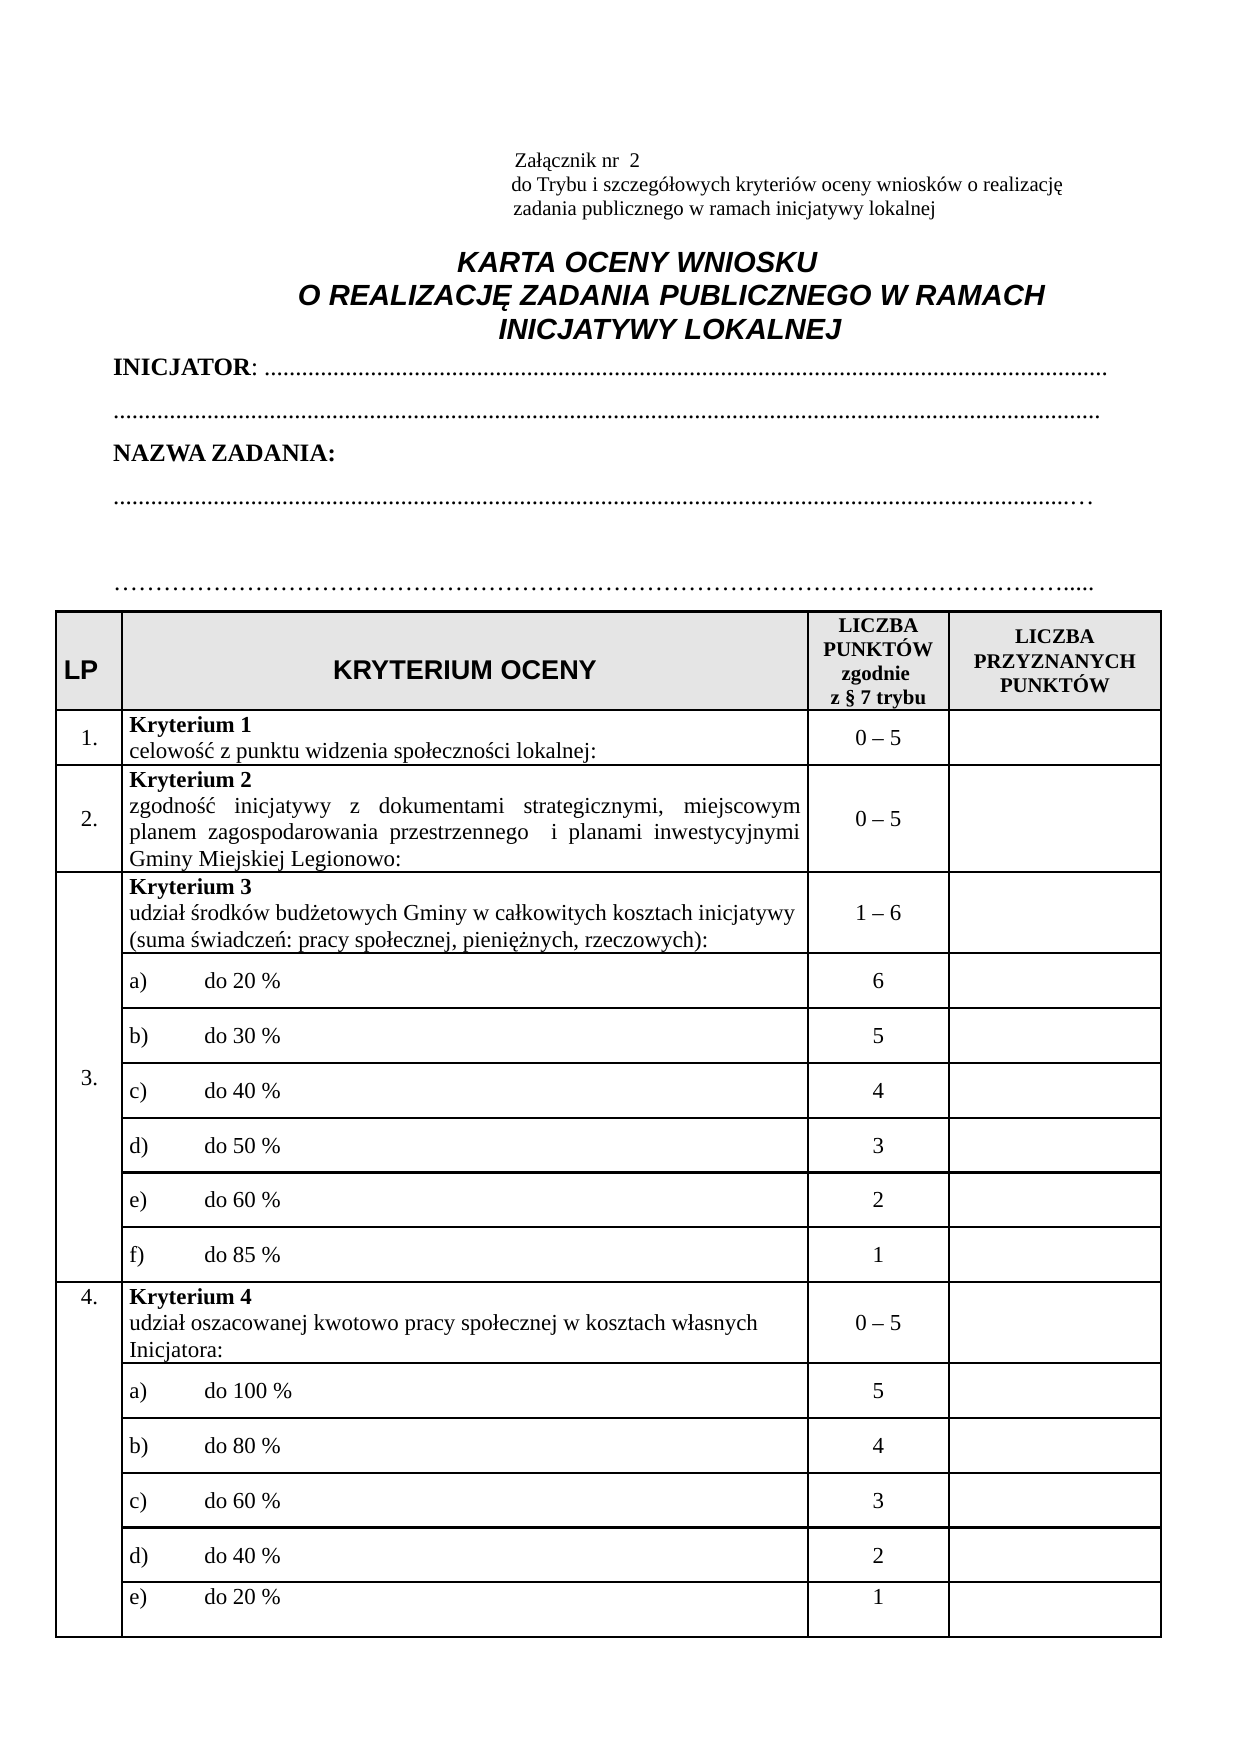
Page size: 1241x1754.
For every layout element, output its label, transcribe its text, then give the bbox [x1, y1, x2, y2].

text NAZWA ZADANIA: .........................................................................................................................................................… [113, 438, 1110, 510]
table_cell [950, 711, 1160, 763]
table_cell 4 [809, 1064, 948, 1117]
text Załącznik nr 2 [514, 148, 1228, 172]
table_cell 4. [57, 1283, 121, 1636]
table_cell 2 [809, 1529, 948, 1581]
table_cell 0 – 5 [809, 766, 948, 871]
table_cell do 40 % [123, 1064, 807, 1117]
table_cell Kryterium 2 zgodność inicjatywy z dokumentami strategicznymi, miejscowym planem zagospodarowania przestrzennego i planami inwestycyjnymi Gminy Miejskiej Legionowo: [123, 766, 807, 871]
table_cell [950, 1474, 1160, 1526]
table_cell do 100 % [123, 1364, 807, 1417]
table_cell 0 – 5 [809, 1283, 948, 1362]
table_cell do 20 % [123, 1583, 807, 1636]
table_cell [950, 873, 1160, 952]
table_cell [950, 1419, 1160, 1472]
table_cell 3 [809, 1119, 948, 1171]
table_cell Kryterium 3 udział środków budżetowych Gminy w całkowitych kosztach inicjatywy (suma świadczeń: pracy społecznej, pieniężnych, rzeczowych): [123, 873, 807, 952]
table_cell do 30 % [123, 1009, 807, 1062]
table_cell do 20 % [123, 954, 807, 1007]
table_cell [950, 1174, 1160, 1226]
table_cell 1 – 6 [809, 873, 948, 952]
table_cell 5 [809, 1009, 948, 1062]
table_cell [950, 1119, 1160, 1171]
table_header LICZBA PRZYZNANYCH PUNKTÓW [950, 613, 1160, 709]
table_cell do 60 % [123, 1174, 807, 1226]
table_cell [950, 1064, 1160, 1117]
table_cell 0 – 5 [809, 711, 948, 763]
table_cell Kryterium 1 celowość z punktu widzenia społeczności lokalnej: [123, 711, 807, 763]
table_header KRYTERIUM OCENY [123, 613, 807, 709]
table_cell 1. [57, 711, 121, 763]
table_cell 3 [809, 1474, 948, 1526]
table_cell do 50 % [123, 1119, 807, 1171]
table_cell [950, 1529, 1160, 1581]
table_cell [950, 1283, 1160, 1362]
table_cell do 80 % [123, 1419, 807, 1472]
table_header LP [57, 613, 121, 709]
table_cell 5 [809, 1364, 948, 1417]
table_cell Kryterium 4 udział oszacowanej kwotowo pracy społecznej w kosztach własnych Inicjatora: [123, 1283, 807, 1362]
table_cell do 60 % [123, 1474, 807, 1526]
table_cell 1 [809, 1583, 948, 1636]
table_cell [950, 766, 1160, 871]
table_cell [950, 954, 1160, 1007]
table_cell [950, 1228, 1160, 1281]
table_cell 2. [57, 766, 121, 871]
table_cell do 40 % [123, 1529, 807, 1581]
table_cell [950, 1009, 1160, 1062]
text zadania publicznego w ramach inicjatywy lokalnej [172, 196, 1110, 220]
table_cell 3. [57, 873, 121, 1281]
table_cell 6 [809, 954, 948, 1007]
table_header LICZBA PUNKTÓW zgodnie z § 7 trybu [809, 613, 948, 709]
text INICJATOR: ..................................................................................................................................................................................................................................................................................................... [113, 352, 1110, 423]
table_cell 2 [809, 1174, 948, 1226]
table_cell do 85 % [123, 1228, 807, 1281]
text ……………………………………………………………………………………………………..... [113, 567, 1110, 596]
subtitle KARTA OCENY WNIOSKU O REALIZACJĘ ZADANIA PUBLICZNEGO W RAMACH INICJATYWY LOKALNEJ [172, 245, 1110, 345]
text do Trybu i szczegółowych kryteriów oceny wniosków o realizację [172, 172, 1110, 196]
table_cell 4 [809, 1419, 948, 1472]
table_cell [950, 1364, 1160, 1417]
table_cell [950, 1583, 1160, 1636]
table_cell 1 [809, 1228, 948, 1281]
